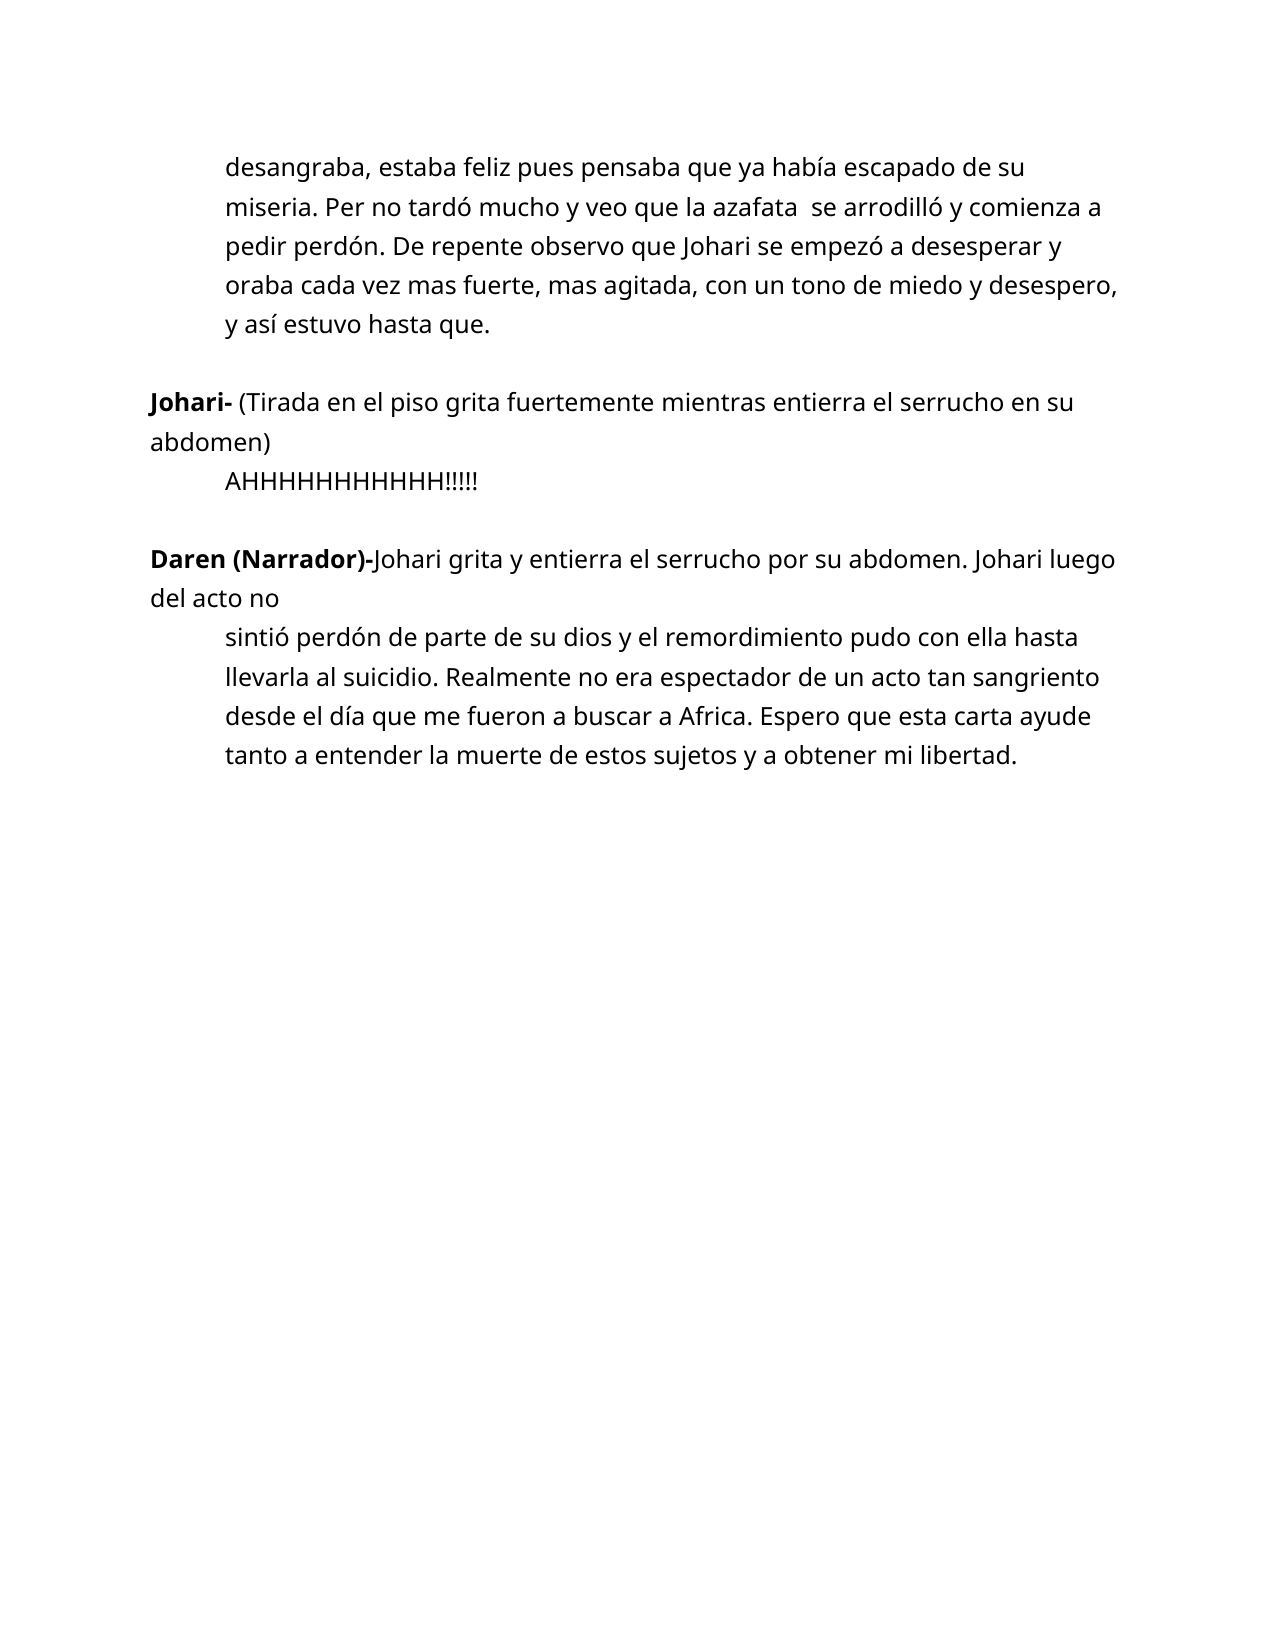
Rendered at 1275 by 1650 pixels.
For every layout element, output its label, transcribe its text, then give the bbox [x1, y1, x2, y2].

text sintió perdón de parte de su dios y el remordimiento pudo con ella hasta llevarla al suicidio. Realmente no era espectador de un acto tan sangriento desde el día que me fueron a buscar a Africa. Espero que esta carta ayude tanto a entender la muerte de estos sujetos y a obtener mi libertad. [225, 620, 1125, 772]
text Johari- (Tirada en el piso grita fuertemente mientras entierra el serrucho en su abdomen) [150, 385, 1125, 458]
text AHHHHHHHHHHH!!!!! [225, 463, 1125, 497]
text Daren (Narrador)-Johari grita y entierra el serrucho por su abdomen. Johari luego del acto no [150, 542, 1125, 615]
text desangraba, estaba feliz pues pensaba que ya había escapado de su miseria. Per no tardó mucho y veo que la azafata se arrodilló y comienza a pedir perdón. De repente observo que Johari se empezó a desesperar y oraba cada vez mas fuerte, mas agitada, con un tono de miedo y desespero, y así estuvo hasta que. [225, 150, 1125, 341]
